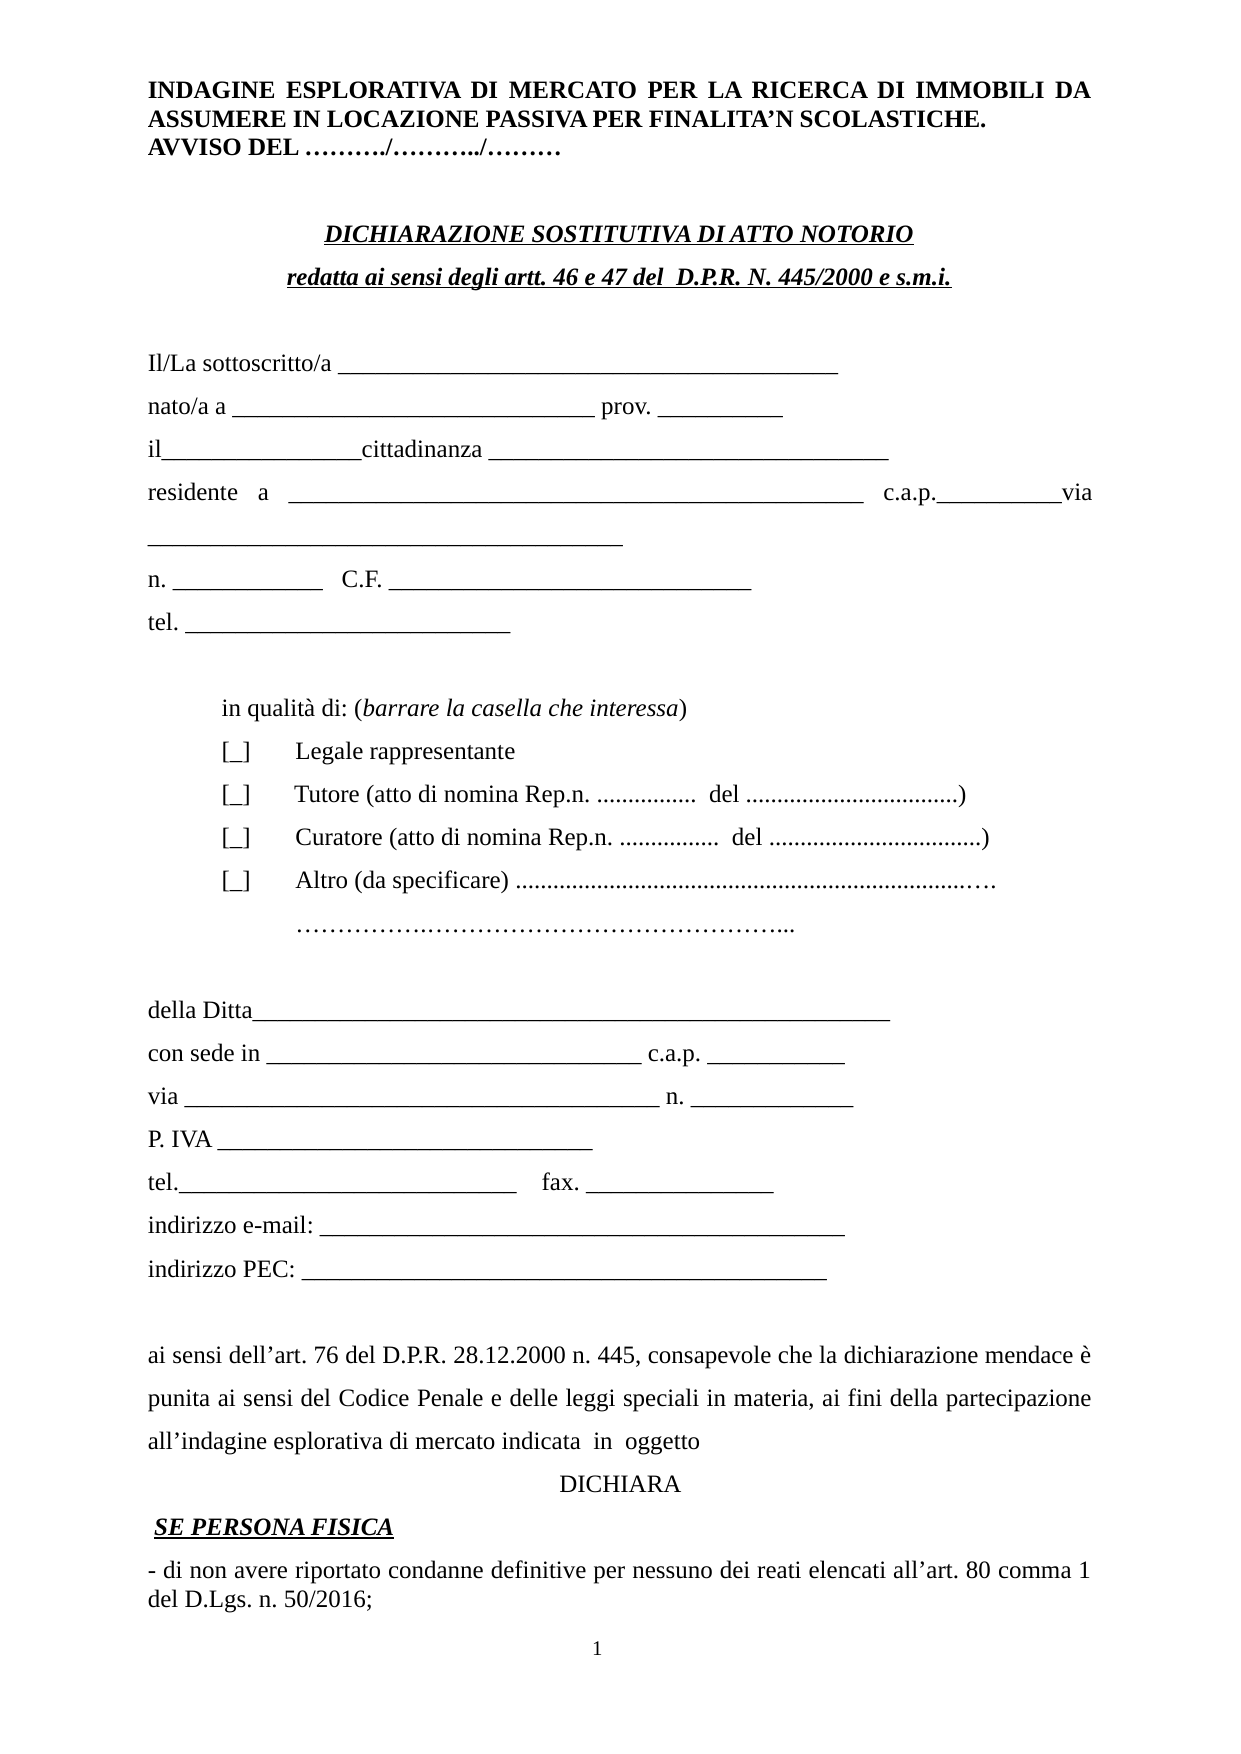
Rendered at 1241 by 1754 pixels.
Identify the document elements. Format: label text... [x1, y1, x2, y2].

text con sede in ______________________________ c.a.p. ___________ [148, 1038, 1092, 1067]
text AVVISO DEL ………./………../……… [148, 132, 1092, 161]
text indirizzo PEC: __________________________________________ [148, 1254, 1092, 1282]
text via ______________________________________ n. _____________ [148, 1081, 1092, 1110]
text [_] Legale rappresentante [148, 736, 1092, 765]
text SE PERSONA FISICA [148, 1512, 1092, 1541]
text indirizzo e-mail: __________________________________________ [148, 1211, 1092, 1239]
text residente a ______________________________________________ c.a.p.__________via ______________________________________ [148, 477, 1092, 549]
text DICHIARA [148, 1469, 1092, 1498]
text [_] Tutore (atto di nomina Rep.n. ................ del ..................................) [148, 779, 1092, 808]
text [_] Curatore (atto di nomina Rep.n. ................ del ..................................) [148, 822, 1092, 851]
text P. IVA ______________________________ [148, 1124, 1092, 1153]
text redatta ai sensi degli artt. 46 e 47 del D.P.R. N. 445/2000 e s.m.i. [148, 262, 1092, 291]
text della Ditta___________________________________________________ [148, 995, 1092, 1024]
text ai sensi dell’art. 76 del D.P.R. 28.12.2000 n. 445, consapevole che la dichiarazione mendace è punita ai sensi del Codice Penale e delle leggi speciali in materia, ai fini della partecipazione all’indagine esplorativa di mercato indicata in oggetto [148, 1340, 1092, 1455]
text INDAGINE ESPLORATIVA DI MERCATO PER LA RICERCA DI IMMOBILI DA ASSUMERE IN LOCAZIONE PASSIVA PER FINALITA’N SCOLASTICHE. [148, 75, 1092, 132]
text Il/La sottoscritto/a ________________________________________ [148, 348, 1092, 377]
text tel.___________________________ fax. _______________ [148, 1167, 1092, 1196]
text tel. __________________________ [148, 607, 1092, 636]
text [_] Altro (da specificare) ........................................................................…. …………….……………………………………... [148, 866, 1092, 937]
text - di non avere riportato condanne definitive per nessuno dei reati elencati all’art. 80 comma 1 del D.Lgs. n. 50/2016; [148, 1556, 1092, 1613]
text DICHIARAZIONE SOSTITUTIVA DI ATTO NOTORIO [148, 219, 1092, 247]
text in qualità di: (barrare la casella che interessa) [148, 693, 1092, 722]
text nato/a a _____________________________ prov. __________ [148, 391, 1092, 420]
text il________________cittadinanza ________________________________ [148, 434, 1092, 463]
text n. ____________ C.F. _____________________________ [148, 564, 1092, 592]
